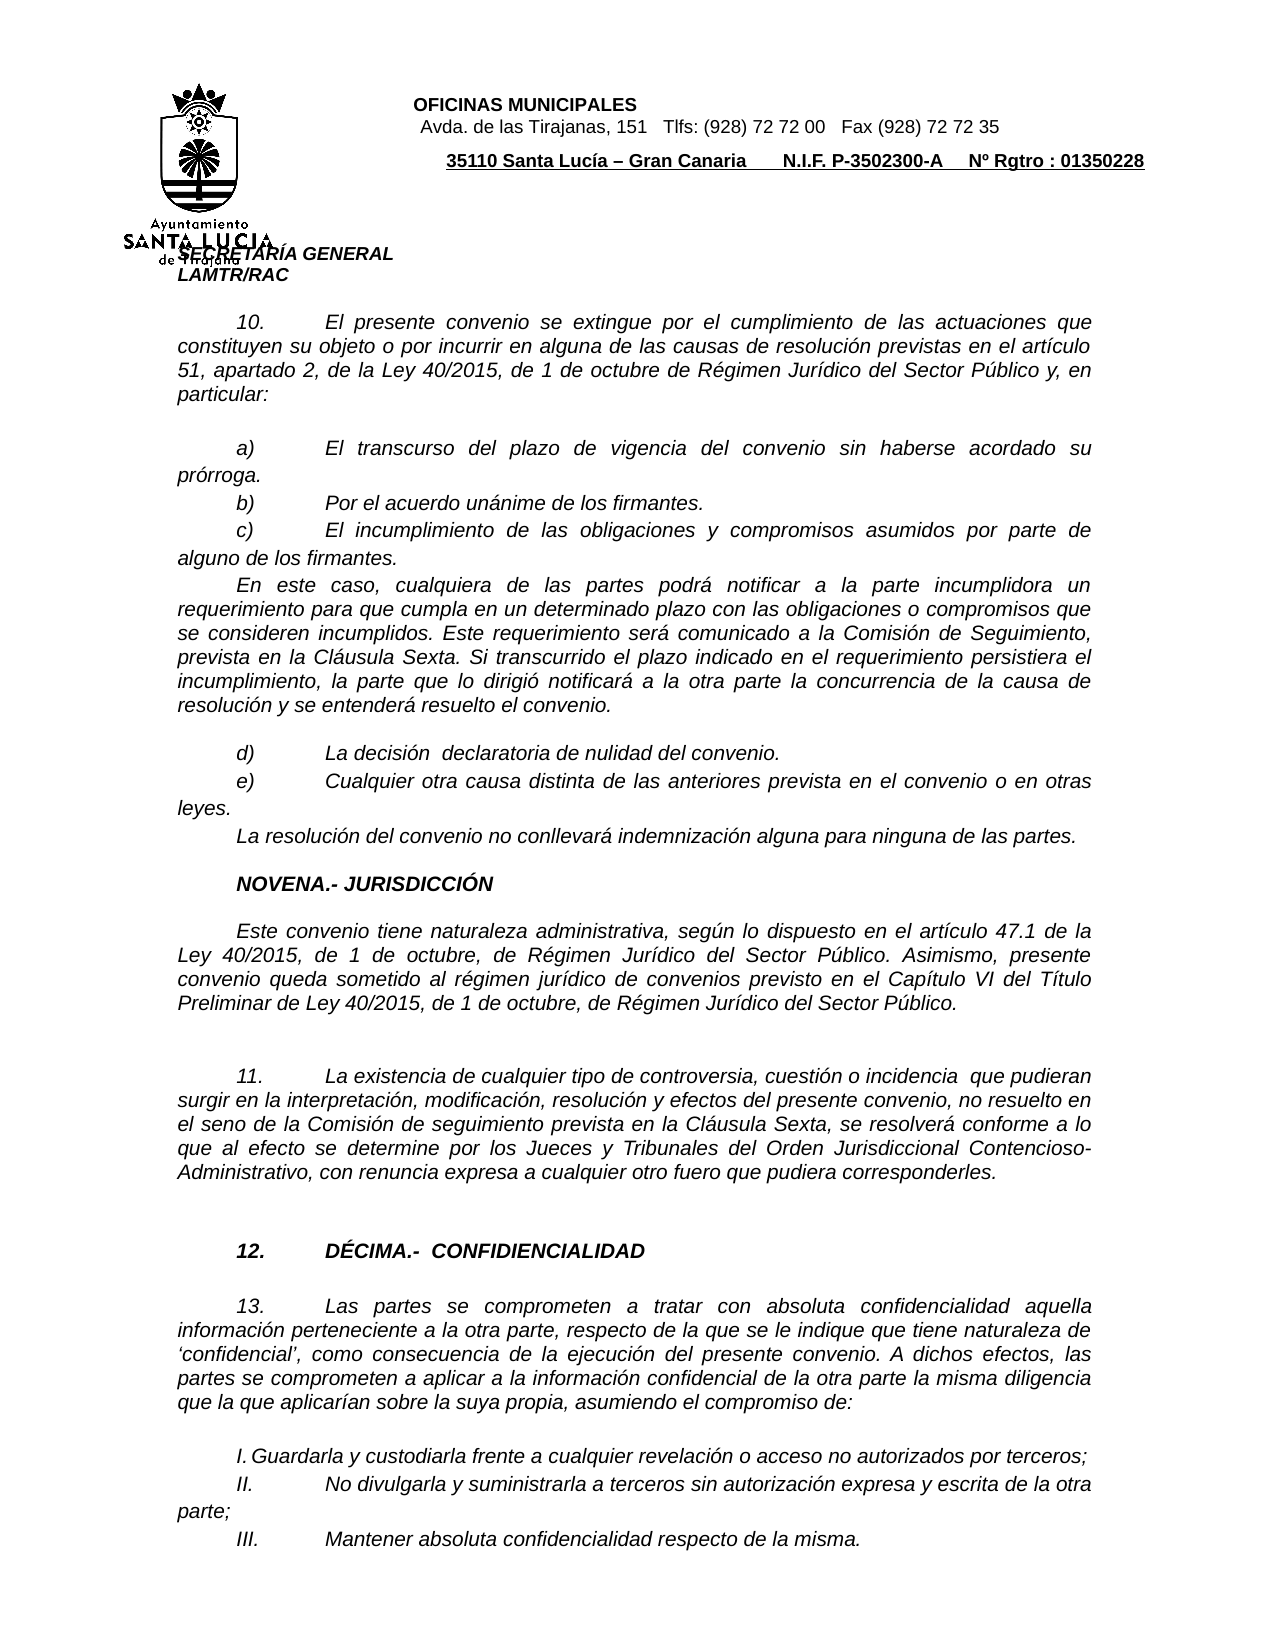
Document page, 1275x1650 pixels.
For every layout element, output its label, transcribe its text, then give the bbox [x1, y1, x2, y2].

list Guardarla y custodiarla frente a cualquier revelación o acceso no autorizados por terceros; [177, 1444, 1095, 1468]
list La decisión declaratoria de nulidad del convenio. [177, 741, 1095, 765]
text NOVENA.- JURISDICCIÓN [177, 871, 1095, 895]
list No divulgarla y suministrarla a terceros sin autorización expresa y escrita de la otra parte; [177, 1472, 1095, 1523]
text En este caso, cualquiera de las partes podrá notificar a la parte incumplidora un requerimiento para que cumpla en un determinado plazo con las obligaciones o compromisos que se consideren incumplidos. Este requerimiento será comunicado a la Comisión de Seguimiento, prevista en la Cláusula Sexta. Si transcurrido el plazo indicado en el requerimiento persistiera el incumplimiento, la parte que lo dirigió notificará a la otra parte la concurrencia de la causa de resolución y se entenderá resuelto el convenio. [177, 573, 1095, 717]
text Este convenio tiene naturaleza administrativa, según lo dispuesto en el artículo 47.1 de la Ley 40/2015, de 1 de octubre, de Régimen Jurídico del Sector Público. Asimismo, presente convenio queda sometido al régimen jurídico de convenios previsto en el Capítulo VI del Título Preliminar de Ley 40/2015, de 1 de octubre, de Régimen Jurídico del Sector Público. [177, 919, 1095, 1015]
list Por el acuerdo unánime de los firmantes. [177, 491, 1095, 515]
subtitle DÉCIMA.- CONFIDIENCIALIDAD [177, 1239, 1095, 1263]
list Mantener absoluta confidencialidad respecto de la misma. [177, 1527, 1095, 1551]
subtitle La existencia de cualquier tipo de controversia, cuestión o incidencia que pudieran surgir en la interpretación, modificación, resolución y efectos del presente convenio, no resuelto en el seno de la Comisión de seguimiento prevista en la Cláusula Sexta, se resolverá conforme a lo que al efecto se determine por los Jueces y Tribunales del Orden Jurisdiccional Contencioso-Administrativo, con renuncia expresa a cualquier otro fuero que pudiera corresponderles. [177, 1064, 1095, 1184]
subtitle Las partes se comprometen a tratar con absoluta confidencialidad aquella información perteneciente a la otra parte, respecto de la que se le indique que tiene naturaleza de ‘confidencial’, como consecuencia de la ejecución del presente convenio. A dichos efectos, las partes se comprometen a aplicar a la información confidencial de la otra parte la misma diligencia que la que aplicarían sobre la suya propia, asumiendo el compromiso de: [177, 1294, 1095, 1414]
list El incumplimiento de las obligaciones y compromisos asumidos por parte de alguno de los firmantes. [177, 518, 1095, 570]
text La resolución del convenio no conllevará indemnización alguna para ninguna de las partes. [177, 823, 1095, 847]
list El transcurso del plazo de vigencia del convenio sin haberse acordado su prórroga. [177, 436, 1095, 487]
list Cualquier otra causa distinta de las anteriores prevista en el convenio o en otras leyes. [177, 768, 1095, 820]
subtitle El presente convenio se extingue por el cumplimiento de las actuaciones que constituyen su objeto o por incurrir en alguna de las causas de resolución previstas en el artículo 51, apartado 2, de la Ley 40/2015, de 1 de octubre de Régimen Jurídico del Sector Público y, en particular: [177, 310, 1095, 406]
